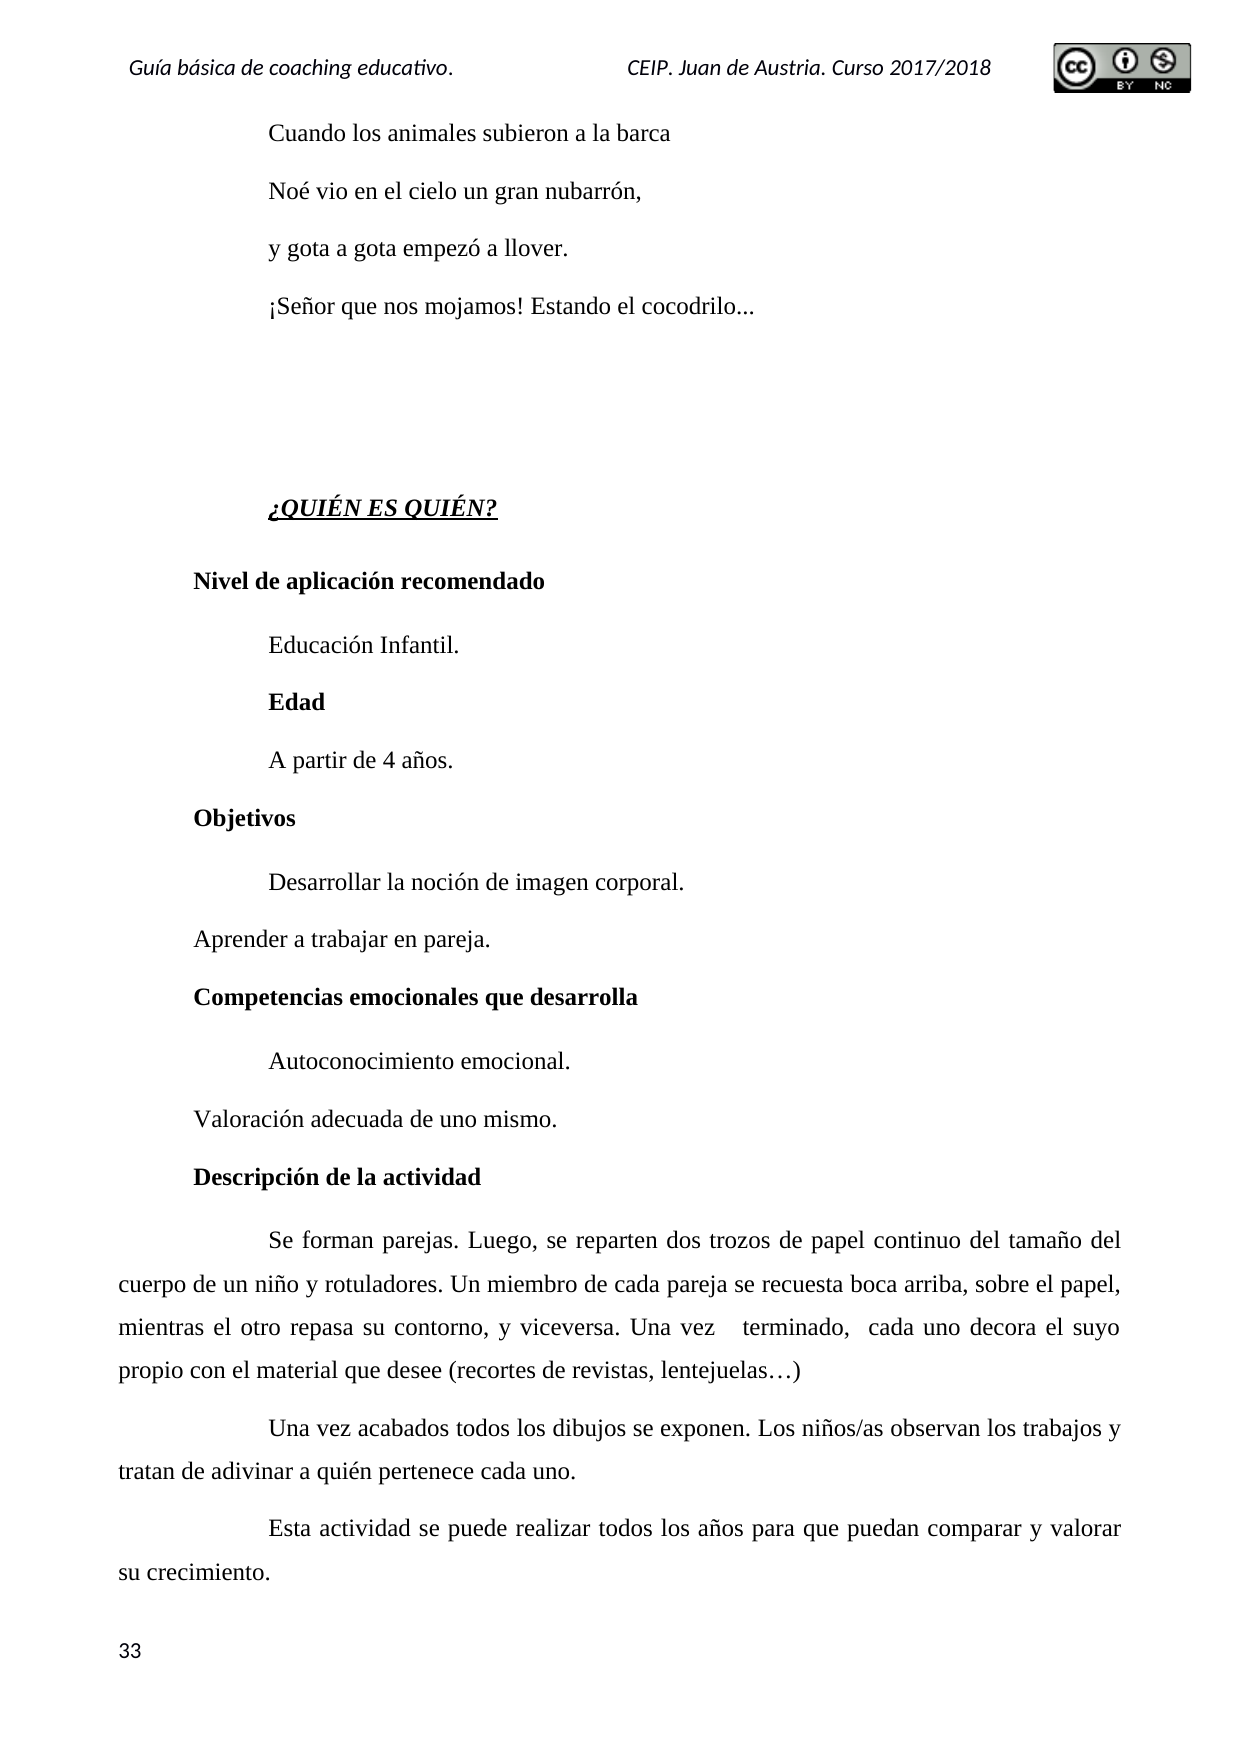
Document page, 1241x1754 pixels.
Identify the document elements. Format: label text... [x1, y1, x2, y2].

text Desarrollar la noción de imagen corporal. [118, 867, 1122, 896]
subtitle Objetivos [118, 803, 1122, 832]
subtitle ¿QUIÉN ES QUIÉN? [118, 493, 1122, 522]
text A partir de 4 años. [118, 745, 1122, 774]
subtitle Nivel de aplicación recomendado [118, 566, 1122, 594]
text y gota a gota empezó a llover. [118, 233, 1122, 262]
text Aprender a trabajar en pareja. [118, 924, 1122, 953]
text Esta actividad se puede realizar todos los años para que puedan comparar y valorar su crecimiento. [118, 1513, 1122, 1585]
text Cuando los animales subieron a la barca [118, 118, 1122, 147]
text ¡Señor que nos mojamos! Estando el cocodrilo... [118, 291, 1122, 320]
picture [1053, 43, 1192, 93]
text Valoración adecuada de uno mismo. [118, 1104, 1122, 1133]
text Educación Infantil. [118, 630, 1122, 658]
text Edad [118, 687, 1122, 716]
text Se forman parejas. Luego, se reparten dos trozos de papel continuo del tamaño del cuerpo de un niño y rotuladores. Un miembro de cada pareja se recuesta boca arriba, sobre el papel, mientras el otro repasa su contorno, y viceversa. Una vez terminado, cada uno decora el suyo propio con el material que desee (recortes de revistas, lentejuelas…) [118, 1226, 1122, 1384]
text Una vez acabados todos los dibujos se exponen. Los niños/as observan los trabajos y tratan de adivinar a quién pertenece cada uno. [118, 1413, 1122, 1484]
subtitle Descripción de la actividad [118, 1162, 1122, 1190]
text Noé vio en el cielo un gran nubarrón, [118, 176, 1122, 204]
text Autoconocimiento emocional. [118, 1046, 1122, 1075]
subtitle Competencias emocionales que desarrolla [118, 982, 1122, 1011]
